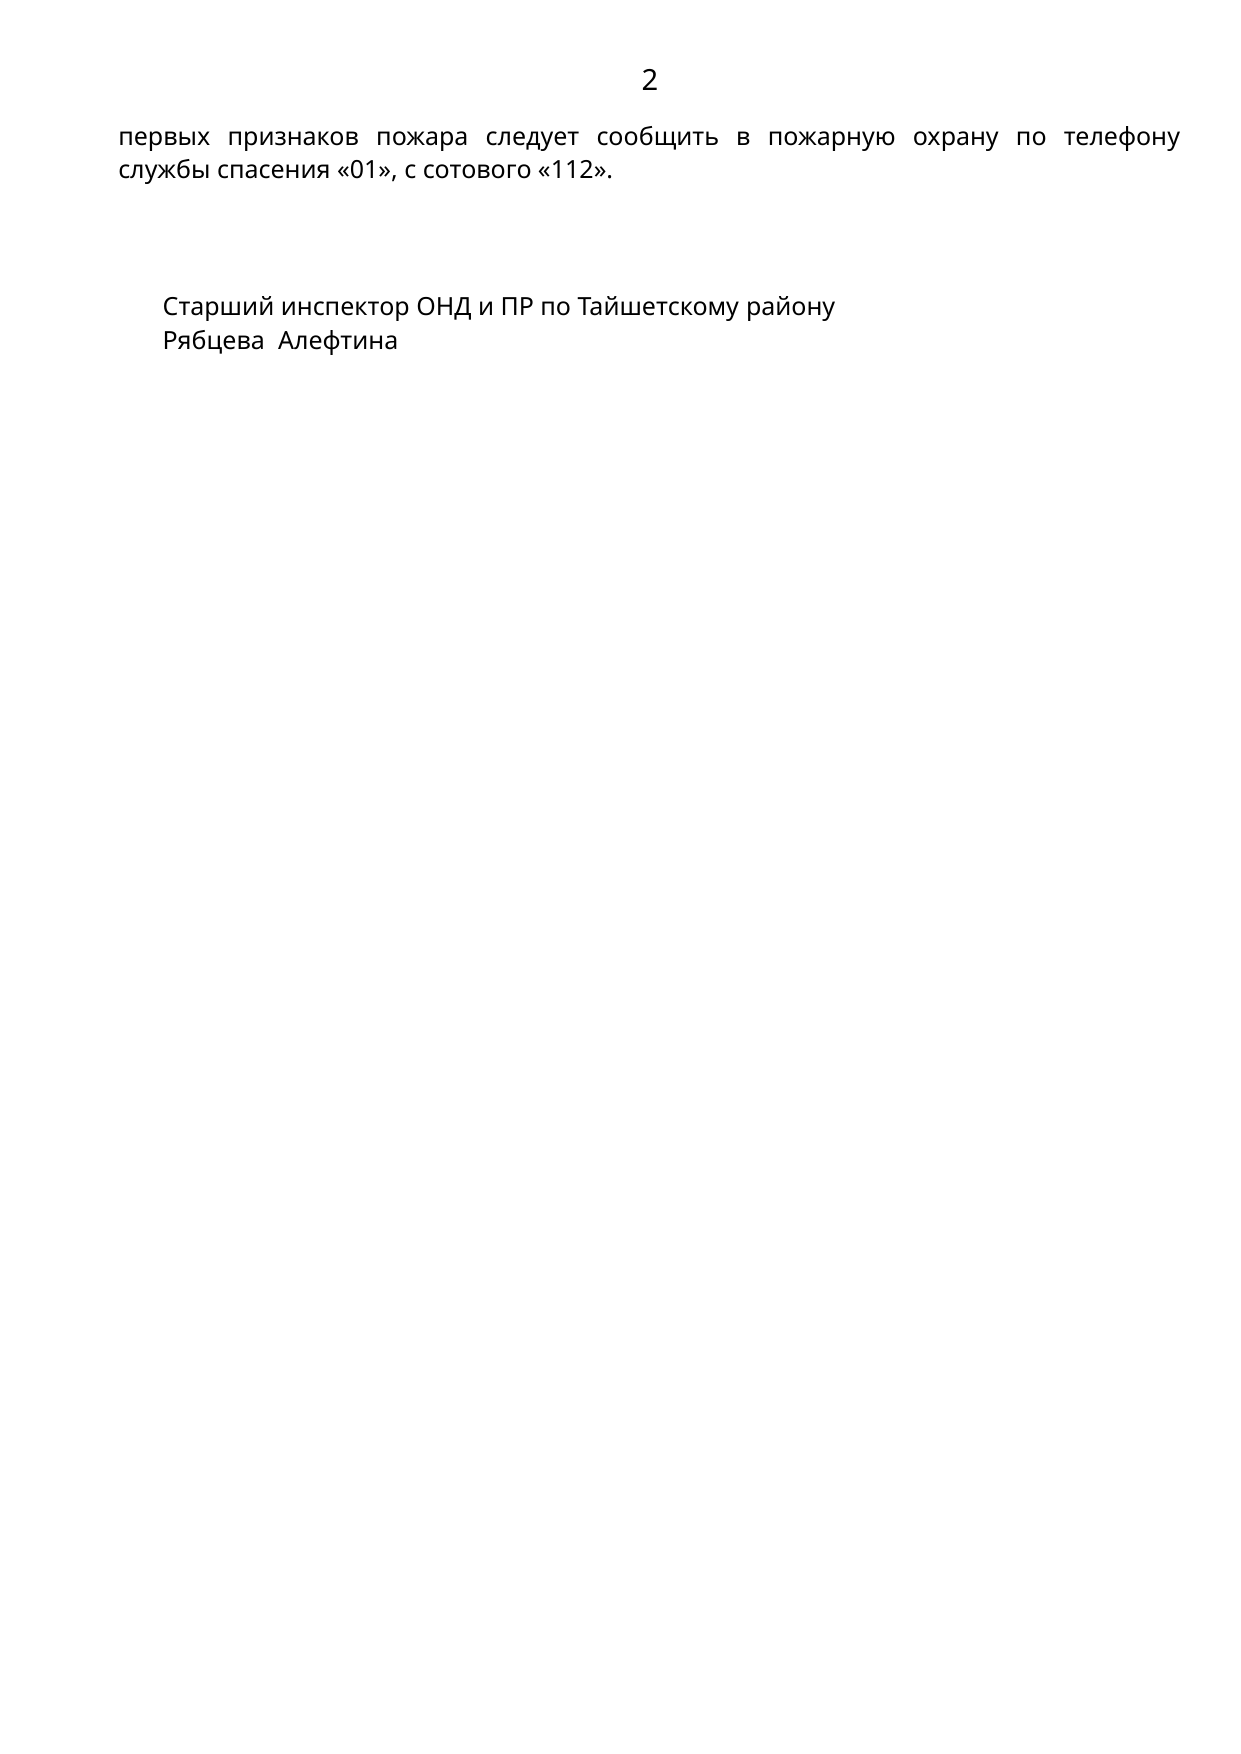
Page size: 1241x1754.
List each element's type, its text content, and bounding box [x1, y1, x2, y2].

text Рябцева Алефтина [118, 322, 1181, 357]
text Старший инспектор ОНД и ПР по Тайшетскому району [118, 288, 1181, 322]
text первых признаков пожара следует сообщить в пожарную охрану по телефону службы спасения «01», с сотового «112». [118, 118, 1181, 186]
